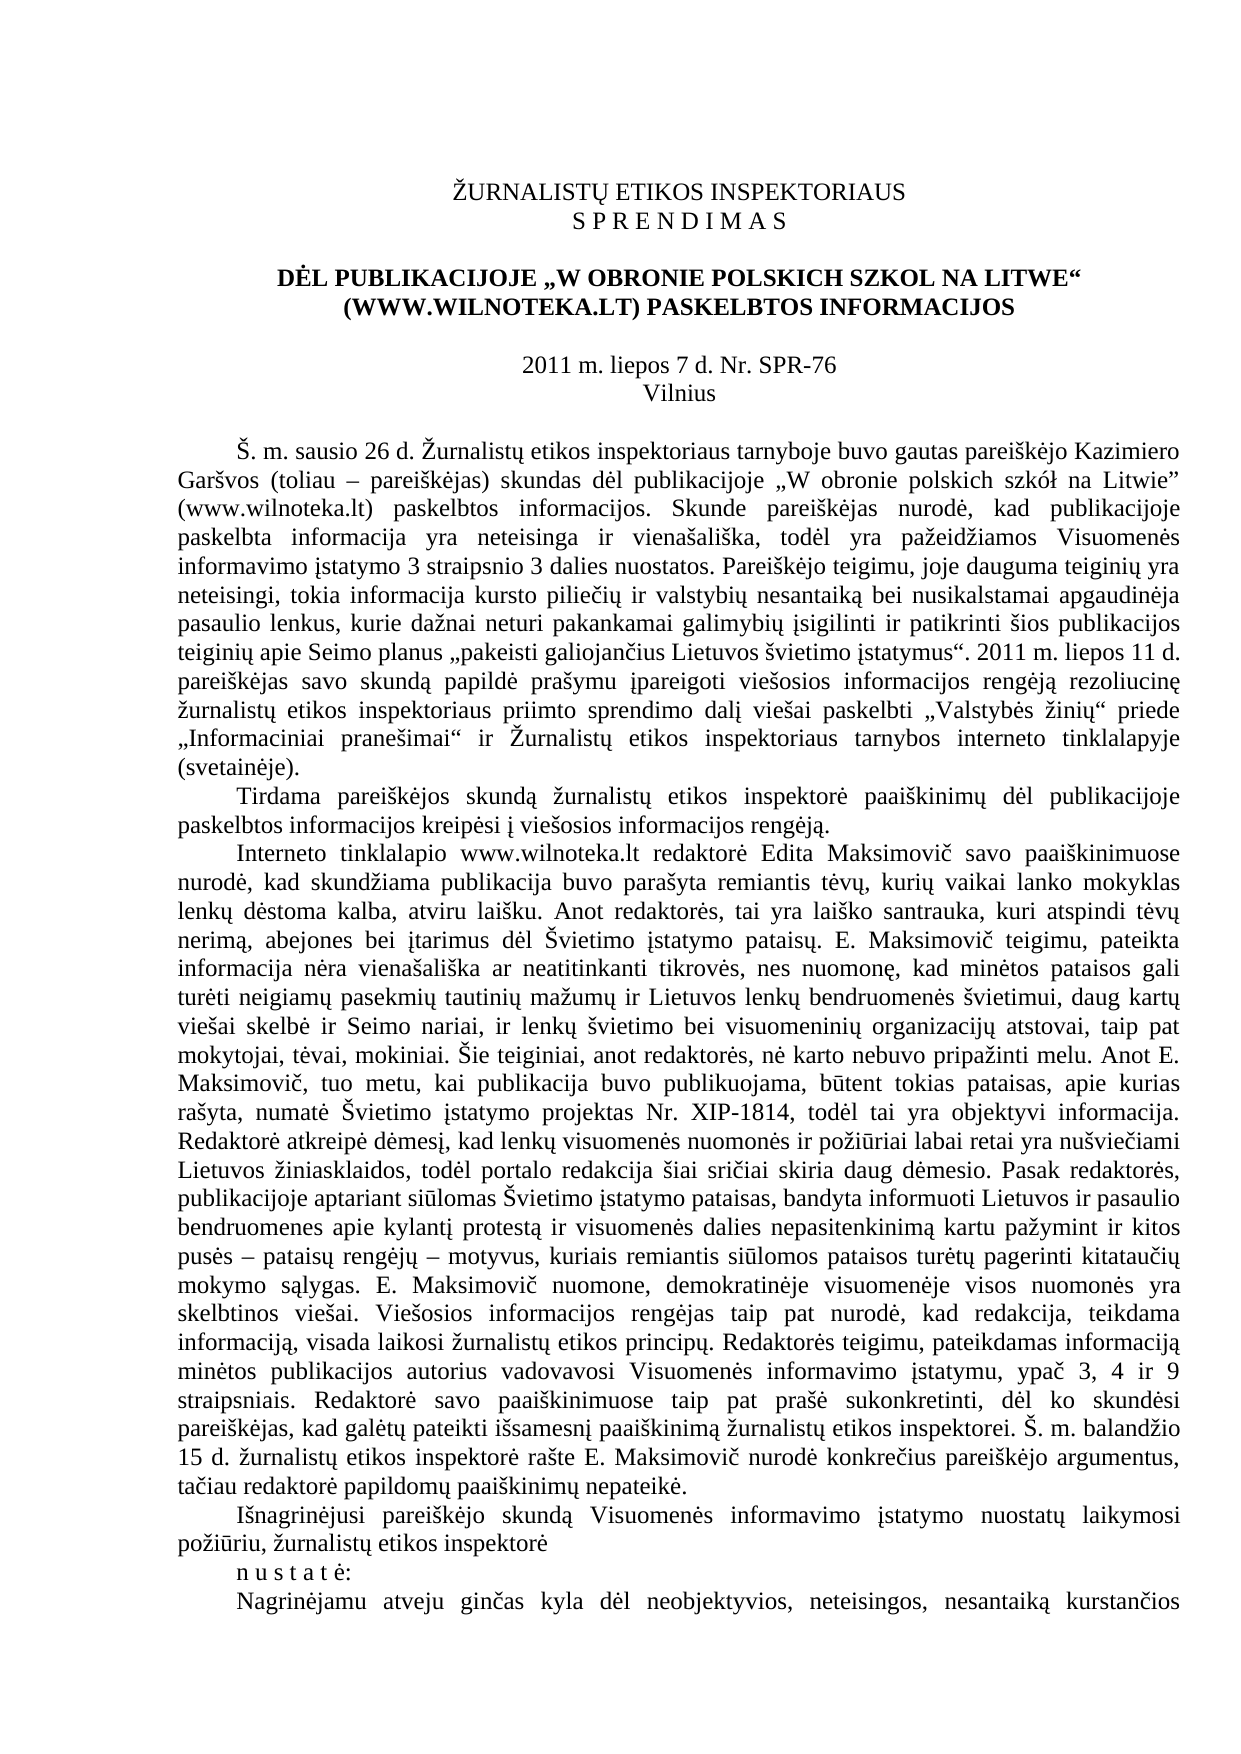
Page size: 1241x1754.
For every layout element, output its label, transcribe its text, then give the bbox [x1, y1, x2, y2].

text 2011 m. liepos 7 d. Nr. SPR-76 [177, 350, 1181, 378]
text nustatė: [177, 1557, 1181, 1586]
text Interneto tinklalapio www.wilnoteka.lt redaktorė Edita Maksimovič savo paaiškinimuose nurodė, kad skundžiama publikacija buvo parašyta remiantis tėvų, kurių vaikai lanko mokyklas lenkų dėstoma kalba, atviru laišku. Anot redaktorės, tai yra laiško santrauka, kuri atspindi tėvų nerimą, abejones bei įtarimus dėl Švietimo įstatymo pataisų. E. Maksimovič teigimu, pateikta informacija nėra vienašališka ar neatitinkanti tikrovės, nes nuomonę, kad minėtos pataisos gali turėti neigiamų pasekmių tautinių mažumų ir Lietuvos lenkų bendruomenės švietimui, daug kartų viešai skelbė ir Seimo nariai, ir lenkų švietimo bei visuomeninių organizacijų atstovai, taip pat mokytojai, tėvai, mokiniai. Šie teiginiai, anot redaktorės, nė karto nebuvo pripažinti melu. Anot E. Maksimovič, tuo metu, kai publikacija buvo publikuojama, būtent tokias pataisas, apie kurias rašyta, numatė Švietimo įstatymo projektas Nr. XIP-1814, todėl tai yra objektyvi informacija. Redaktorė atkreipė dėmesį, kad lenkų visuomenės nuomonės ir požiūriai labai retai yra nušviečiami Lietuvos žiniasklaidos, todėl portalo redakcija šiai sričiai skiria daug dėmesio. Pasak redaktorės, publikacijoje aptariant siūlomas Švietimo įstatymo pataisas, bandyta informuoti Lietuvos ir pasaulio bendruomenes apie kylantį protestą ir visuomenės dalies nepasitenkinimą kartu pažymint ir kitos pusės – pataisų rengėjų – motyvus, kuriais remiantis siūlomos pataisos turėtų pagerinti kitataučių mokymo sąlygas. E. Maksimovič nuomone, demokratinėje visuomenėje visos nuomonės yra skelbtinos viešai. Viešosios informacijos rengėjas taip pat nurodė, kad redakcija, teikdama informaciją, visada laikosi žurnalistų etikos principų. Redaktorės teigimu, pateikdamas informaciją minėtos publikacijos autorius vadovavosi Visuomenės informavimo įstatymu, ypač 3, 4 ir 9 straipsniais. Redaktorė savo paaiškinimuose taip pat prašė sukonkretinti, dėl ko skundėsi pareiškėjas, kad galėtų pateikti išsamesnį paaiškinimą žurnalistų etikos inspektorei. Š. m. balandžio 15 d. žurnalistų etikos inspektorė rašte E. Maksimovič nurodė konkrečius pareiškėjo argumentus, tačiau redaktorė papildomų paaiškinimų nepateikė. [177, 838, 1181, 1500]
text DĖL PUBLIKACIJOJE „W OBRONIE POLSKICH SZKOL NA LITWE“ (WWW.WILNOTEKA.LT) PASKELBTOS INFORMACIJOS [177, 263, 1181, 321]
text Tirdama pareiškėjos skundą žurnalistų etikos inspektorė paaiškinimų dėl publikacijoje paskelbtos informacijos kreipėsi į viešosios informacijos rengėją. [177, 781, 1181, 838]
text ŽURNALISTŲ ETIKOS INSPEKTORIAUS [177, 177, 1181, 206]
text SPRENDIMAS [177, 206, 1181, 235]
text Š. m. sausio 26 d. Žurnalistų etikos inspektoriaus tarnyboje buvo gautas pareiškėjo Kazimiero Garšvos (toliau – pareiškėjas) skundas dėl publikacijoje „W obronie polskich szkół na Litwie” (www.wilnoteka.lt) paskelbtos informacijos. Skunde pareiškėjas nurodė, kad publikacijoje paskelbta informacija yra neteisinga ir vienašališka, todėl yra pažeidžiamos Visuomenės informavimo įstatymo 3 straipsnio 3 dalies nuostatos. Pareiškėjo teigimu, joje dauguma teiginių yra neteisingi, tokia informacija kursto piliečių ir valstybių nesantaiką bei nusikalstamai apgaudinėja pasaulio lenkus, kurie dažnai neturi pakankamai galimybių įsigilinti ir patikrinti šios publikacijos teiginių apie Seimo planus „pakeisti galiojančius Lietuvos švietimo įstatymus“. 2011 m. liepos 11 d. pareiškėjas savo skundą papildė prašymu įpareigoti viešosios informacijos rengėją rezoliucinę žurnalistų etikos inspektoriaus priimto sprendimo dalį viešai paskelbti „Valstybės žinių“ priede „Informaciniai pranešimai“ ir Žurnalistų etikos inspektoriaus tarnybos interneto tinklalapyje (svetainėje). [177, 436, 1181, 781]
text Nagrinėjamu atveju ginčas kyla dėl neobjektyvios, neteisingos, nesantaiką kurstančios [177, 1586, 1181, 1615]
text Išnagrinėjusi pareiškėjo skundą Visuomenės informavimo įstatymo nuostatų laikymosi požiūriu, žurnalistų etikos inspektorė [177, 1500, 1181, 1557]
text Vilnius [177, 378, 1181, 407]
